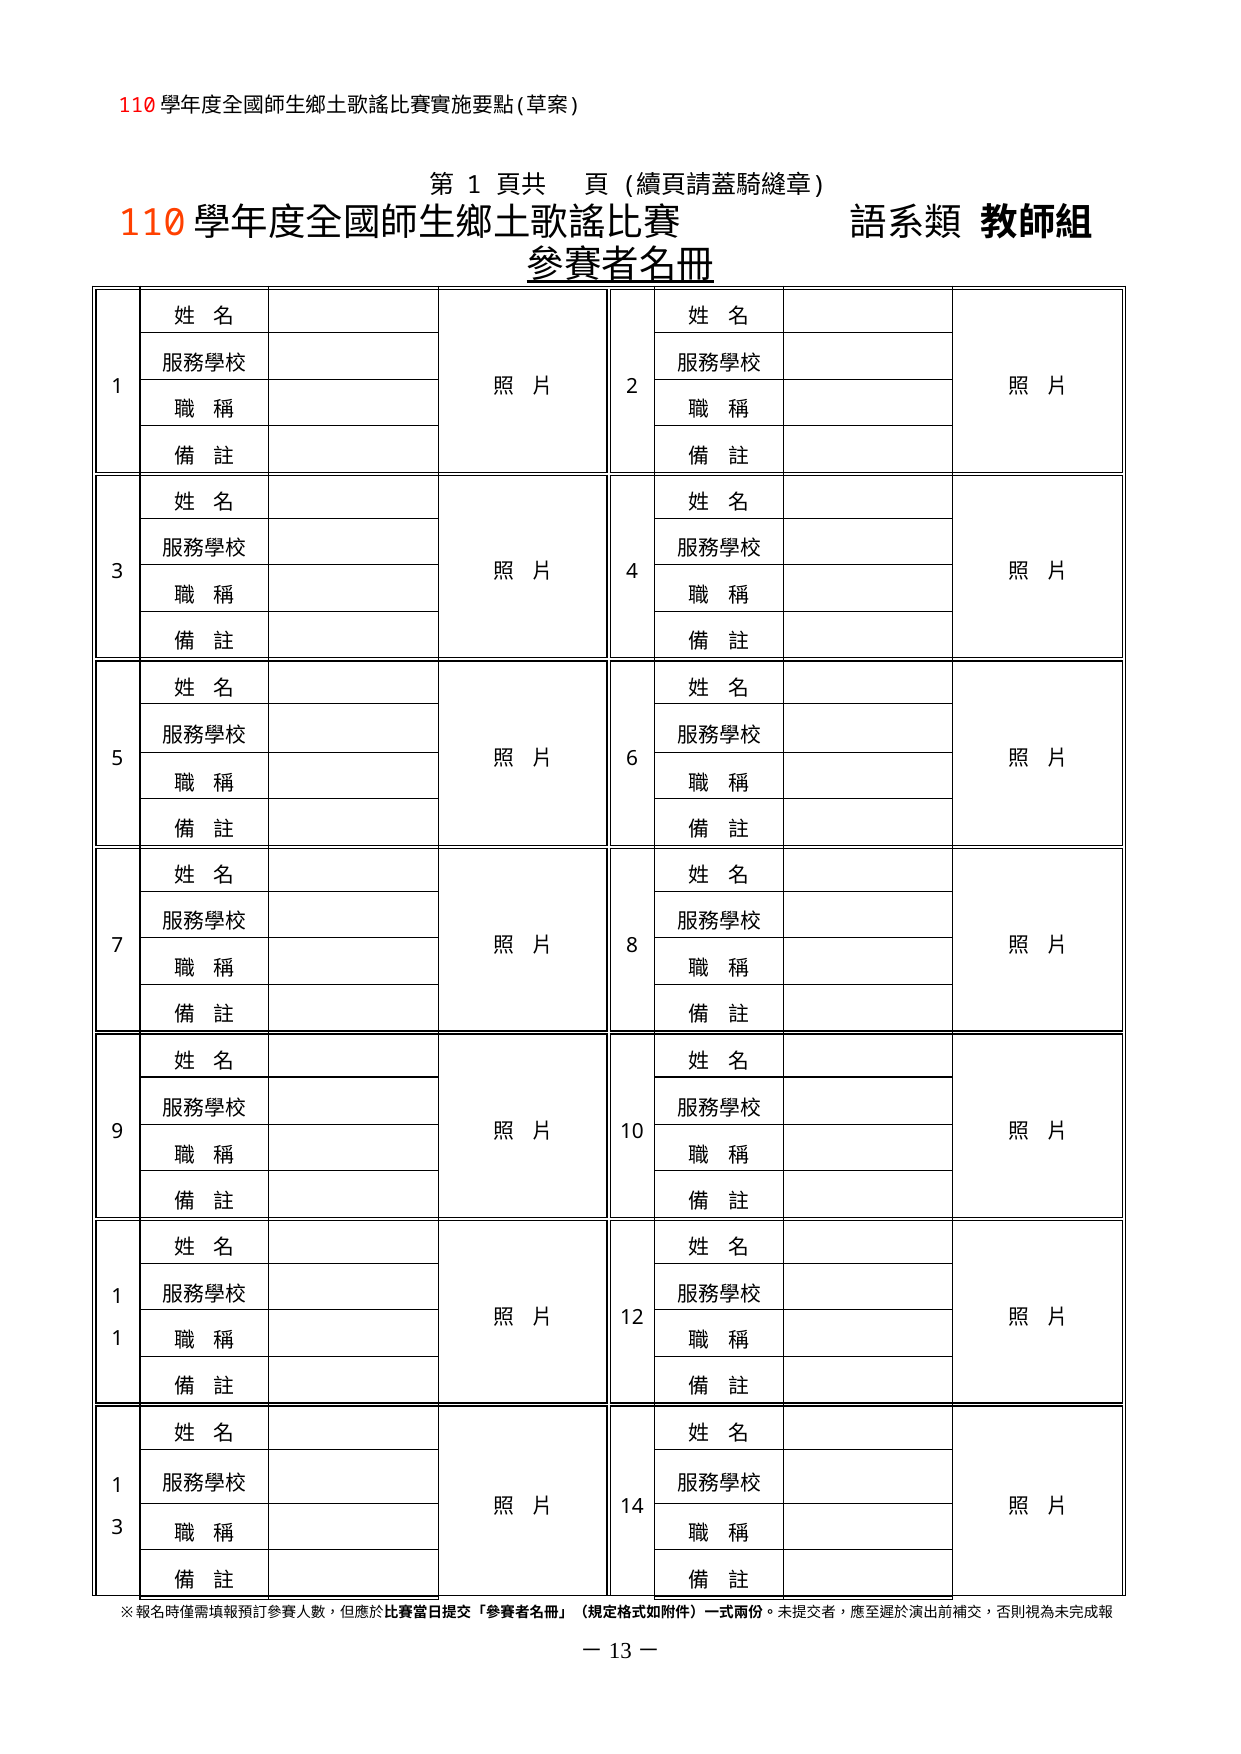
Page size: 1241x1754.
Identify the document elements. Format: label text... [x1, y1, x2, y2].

table_cell 職 稱 [141, 1125, 268, 1170]
table_cell [269, 426, 438, 471]
table_cell [269, 662, 438, 703]
table_cell [269, 1407, 438, 1448]
table_cell [269, 799, 438, 844]
table_cell 姓 名 [141, 1035, 268, 1076]
table_cell 備 註 [655, 1550, 783, 1595]
table_cell 服務學校 [141, 892, 268, 937]
table_cell 備 註 [655, 612, 783, 657]
table_cell 13 [97, 1407, 139, 1595]
table_cell [784, 753, 952, 798]
table_cell 服務學校 [655, 892, 783, 937]
table_cell 照 片 [439, 1035, 606, 1217]
table_cell 服務學校 [655, 1264, 783, 1309]
table_cell 姓 名 [655, 662, 783, 703]
table_cell 照 片 [439, 1221, 606, 1402]
table_cell [784, 704, 952, 752]
table_cell 備 註 [141, 799, 268, 844]
table_cell 7 [97, 849, 139, 1030]
table_cell 姓 名 [655, 1221, 783, 1263]
table_cell 備 註 [655, 799, 783, 844]
table_cell 照 片 [953, 849, 1122, 1030]
table_cell 職 稱 [141, 565, 268, 611]
table_cell 服務學校 [141, 704, 268, 752]
table_cell 11 [97, 1221, 139, 1402]
table_cell 服務學校 [655, 1078, 783, 1124]
table_cell [784, 938, 952, 984]
text 110學年度全國師生鄉土歌謠比賽 語系類 教師組 [118, 202, 1122, 244]
table_cell 備 註 [655, 1357, 783, 1402]
table_cell [269, 1310, 438, 1356]
table_cell 備 註 [141, 985, 268, 1030]
table_cell 照 片 [953, 1221, 1122, 1402]
table_cell 姓 名 [655, 1407, 783, 1448]
table_cell 姓 名 [141, 476, 268, 518]
table_cell [784, 1357, 952, 1402]
table_cell 職 稱 [655, 1504, 783, 1549]
table_cell 職 稱 [655, 753, 783, 798]
table_cell 服務學校 [655, 519, 783, 564]
table_cell [269, 938, 438, 984]
table_cell [784, 476, 952, 518]
table_header 姓 名 [655, 290, 783, 332]
table_cell [269, 565, 438, 611]
table_cell 職 稱 [141, 1504, 268, 1549]
table_cell 照 片 [953, 1407, 1122, 1595]
table_cell 10 [611, 1035, 654, 1217]
text 參賽者名冊 [118, 244, 1122, 286]
table_cell [784, 1125, 952, 1170]
table_cell [269, 849, 438, 891]
table_cell 照 片 [439, 849, 606, 1030]
table_cell [269, 380, 438, 425]
table_cell [784, 426, 952, 471]
table_cell 備 註 [655, 985, 783, 1030]
table_cell [269, 1550, 438, 1595]
table_cell 14 [611, 1407, 654, 1595]
table_cell 4 [611, 476, 654, 657]
table_cell 職 稱 [141, 938, 268, 984]
table_header [269, 290, 438, 332]
table_cell [784, 1221, 952, 1263]
table_cell 姓 名 [141, 1407, 268, 1448]
table_cell [269, 476, 438, 518]
table_cell 照 片 [953, 662, 1122, 844]
table_cell [269, 612, 438, 657]
table_cell [784, 1504, 952, 1549]
table_cell [784, 1035, 952, 1076]
table_cell 職 稱 [655, 565, 783, 611]
table_cell 照 片 [439, 476, 606, 657]
table_cell 服務學校 [141, 333, 268, 379]
table_cell 姓 名 [655, 476, 783, 518]
table_cell 職 稱 [655, 380, 783, 425]
table_cell 服務學校 [141, 1078, 268, 1124]
table_cell [269, 1171, 438, 1217]
table_cell [269, 1504, 438, 1549]
text ※報名時僅需填報預訂參賽人數，但應於比賽當日提交「參賽者名冊」（規定格式如附件）一式兩份。未提交者，應至遲於演出前補交，否則視為未完成報 [118, 1600, 1122, 1621]
table_cell 備 註 [141, 1550, 268, 1595]
table_cell [784, 1171, 952, 1217]
table_cell 服務學校 [141, 519, 268, 564]
table_cell [269, 753, 438, 798]
table_header 照 片 [439, 290, 606, 471]
table_cell [784, 519, 952, 564]
table_cell [784, 1310, 952, 1356]
table_cell 姓 名 [141, 662, 268, 703]
table_cell [269, 1078, 438, 1124]
table_cell 照 片 [953, 476, 1122, 657]
table_cell [269, 333, 438, 379]
text 第 1 頁共 頁 (續頁請蓋騎縫章) [118, 161, 1122, 202]
table_header 2 [611, 290, 654, 471]
table_cell [269, 1125, 438, 1170]
table_cell 職 稱 [655, 1310, 783, 1356]
table_cell [784, 1078, 952, 1124]
table_cell [269, 704, 438, 752]
table_cell 備 註 [141, 1357, 268, 1402]
table_cell 9 [97, 1035, 139, 1217]
table_cell [269, 1450, 438, 1503]
table_cell [784, 985, 952, 1030]
table_cell 職 稱 [141, 380, 268, 425]
table_cell 8 [611, 849, 654, 1030]
table_cell [784, 1450, 952, 1503]
table_cell [784, 1550, 952, 1595]
table_cell 姓 名 [141, 1221, 268, 1263]
table_cell 備 註 [655, 426, 783, 471]
table_cell [784, 849, 952, 891]
table_cell [269, 519, 438, 564]
table_cell 6 [611, 662, 654, 844]
table_cell [784, 380, 952, 425]
table_cell 12 [611, 1221, 654, 1402]
table_cell 職 稱 [141, 753, 268, 798]
table_cell 5 [97, 662, 139, 844]
table_cell [784, 799, 952, 844]
table_cell 職 稱 [655, 938, 783, 984]
table_cell 職 稱 [141, 1310, 268, 1356]
table_cell 備 註 [141, 426, 268, 471]
table_cell [784, 892, 952, 937]
table_cell 備 註 [141, 612, 268, 657]
table_cell 姓 名 [655, 849, 783, 891]
table_cell [784, 333, 952, 379]
table_cell [784, 662, 952, 703]
table_header 1 [97, 290, 139, 471]
table_cell 服務學校 [141, 1264, 268, 1309]
table_header [784, 290, 952, 332]
table_cell 照 片 [439, 1407, 606, 1595]
table_cell [269, 985, 438, 1030]
table_cell 職 稱 [655, 1125, 783, 1170]
table_cell 服務學校 [655, 1450, 783, 1503]
table_cell [784, 1407, 952, 1448]
table_cell [269, 1035, 438, 1076]
table_cell [784, 612, 952, 657]
table_cell [784, 565, 952, 611]
table_header 姓 名 [141, 290, 268, 332]
table_cell 服務學校 [141, 1450, 268, 1503]
table_cell [269, 1357, 438, 1402]
table_cell 備 註 [141, 1171, 268, 1217]
table_cell 3 [97, 476, 139, 657]
table_cell 備 註 [655, 1171, 783, 1217]
table_cell 服務學校 [655, 333, 783, 379]
table_cell 照 片 [953, 1035, 1122, 1217]
table_header 照 片 [953, 290, 1122, 471]
table_cell 姓 名 [655, 1035, 783, 1076]
table_cell 服務學校 [655, 704, 783, 752]
table_cell 姓 名 [141, 849, 268, 891]
table_cell [269, 892, 438, 937]
table_cell [784, 1264, 952, 1309]
table_cell [269, 1221, 438, 1263]
table_cell 照 片 [439, 662, 606, 844]
table_cell [269, 1264, 438, 1309]
